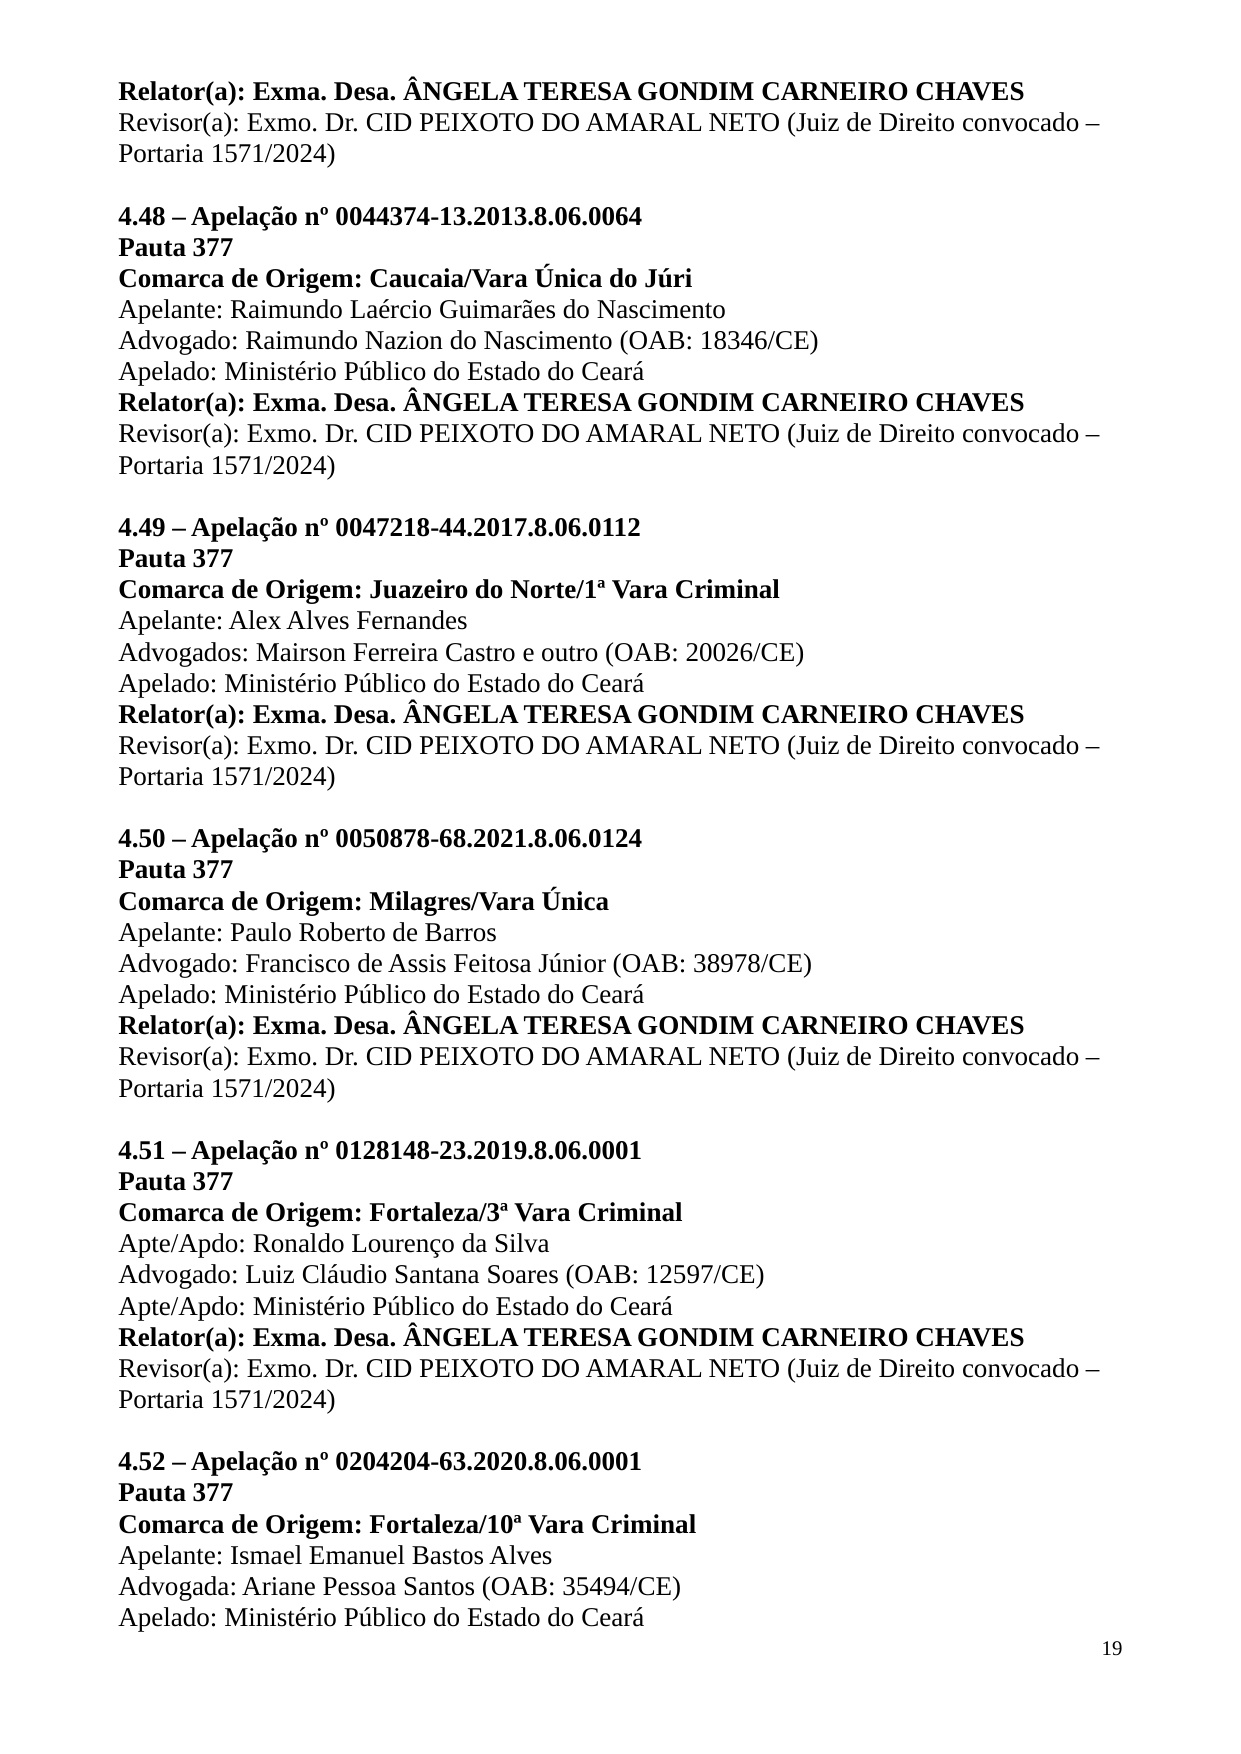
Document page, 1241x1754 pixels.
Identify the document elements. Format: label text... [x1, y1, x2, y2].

text Apte/Apdo: Ronaldo Lourenço da Silva [118, 1227, 1122, 1258]
text Relator(a): Exma. Desa. ÂNGELA TERESA GONDIM CARNEIRO CHAVES [118, 75, 1122, 106]
text 4.50 – Apelação nº 0050878-68.2021.8.06.0124 [118, 822, 1122, 854]
text Apelante: Paulo Roberto de Barros [118, 916, 1122, 947]
text Revisor(a): Exmo. Dr. CID PEIXOTO DO AMARAL NETO (Juiz de Direito convocado – Portaria 1571/2024) [118, 729, 1122, 791]
text Relator(a): Exma. Desa. ÂNGELA TERESA GONDIM CARNEIRO CHAVES [118, 1321, 1122, 1352]
text Apelante: Ismael Emanuel Bastos Alves [118, 1539, 1122, 1570]
text Comarca de Origem: Caucaia/Vara Única do Júri [118, 262, 1122, 293]
text 4.49 – Apelação nº 0047218-44.2017.8.06.0112 [118, 511, 1122, 542]
text Comarca de Origem: Fortaleza/10ª Vara Criminal [118, 1508, 1122, 1539]
text Apelante: Raimundo Laércio Guimarães do Nascimento [118, 293, 1122, 324]
text Revisor(a): Exmo. Dr. CID PEIXOTO DO AMARAL NETO (Juiz de Direito convocado – Portaria 1571/2024) [118, 106, 1122, 168]
text 4.51 – Apelação nº 0128148-23.2019.8.06.0001 [118, 1134, 1122, 1165]
text Apelado: Ministério Público do Estado do Ceará [118, 1601, 1122, 1632]
text Revisor(a): Exmo. Dr. CID PEIXOTO DO AMARAL NETO (Juiz de Direito convocado – Portaria 1571/2024) [118, 1352, 1122, 1414]
text Pauta 377 [118, 854, 1122, 885]
text Apelante: Alex Alves Fernandes [118, 604, 1122, 636]
text Apelado: Ministério Público do Estado do Ceará [118, 978, 1122, 1009]
text Advogado: Francisco de Assis Feitosa Júnior (OAB: 38978/CE) [118, 947, 1122, 978]
text Apelado: Ministério Público do Estado do Ceará [118, 355, 1122, 386]
text Relator(a): Exma. Desa. ÂNGELA TERESA GONDIM CARNEIRO CHAVES [118, 1009, 1122, 1041]
text Advogada: Ariane Pessoa Santos (OAB: 35494/CE) [118, 1570, 1122, 1601]
text Revisor(a): Exmo. Dr. CID PEIXOTO DO AMARAL NETO (Juiz de Direito convocado – Portaria 1571/2024) [118, 1041, 1122, 1103]
text 4.48 – Apelação nº 0044374-13.2013.8.06.0064 [118, 199, 1122, 231]
text Relator(a): Exma. Desa. ÂNGELA TERESA GONDIM CARNEIRO CHAVES [118, 698, 1122, 729]
text Pauta 377 [118, 1477, 1122, 1508]
text Advogado: Raimundo Nazion do Nascimento (OAB: 18346/CE) [118, 324, 1122, 355]
text Advogado: Luiz Cláudio Santana Soares (OAB: 12597/CE) [118, 1258, 1122, 1290]
text Apelado: Ministério Público do Estado do Ceará [118, 667, 1122, 698]
text Revisor(a): Exmo. Dr. CID PEIXOTO DO AMARAL NETO (Juiz de Direito convocado – Portaria 1571/2024) [118, 418, 1122, 480]
text Advogados: Mairson Ferreira Castro e outro (OAB: 20026/CE) [118, 636, 1122, 667]
text Comarca de Origem: Milagres/Vara Única [118, 885, 1122, 916]
text Pauta 377 [118, 1165, 1122, 1196]
text Relator(a): Exma. Desa. ÂNGELA TERESA GONDIM CARNEIRO CHAVES [118, 386, 1122, 418]
text 4.52 – Apelação nº 0204204-63.2020.8.06.0001 [118, 1445, 1122, 1477]
text Pauta 377 [118, 231, 1122, 262]
text Pauta 377 [118, 542, 1122, 573]
text Comarca de Origem: Juazeiro do Norte/1ª Vara Criminal [118, 573, 1122, 604]
text Comarca de Origem: Fortaleza/3ª Vara Criminal [118, 1196, 1122, 1227]
text Apte/Apdo: Ministério Público do Estado do Ceará [118, 1290, 1122, 1321]
